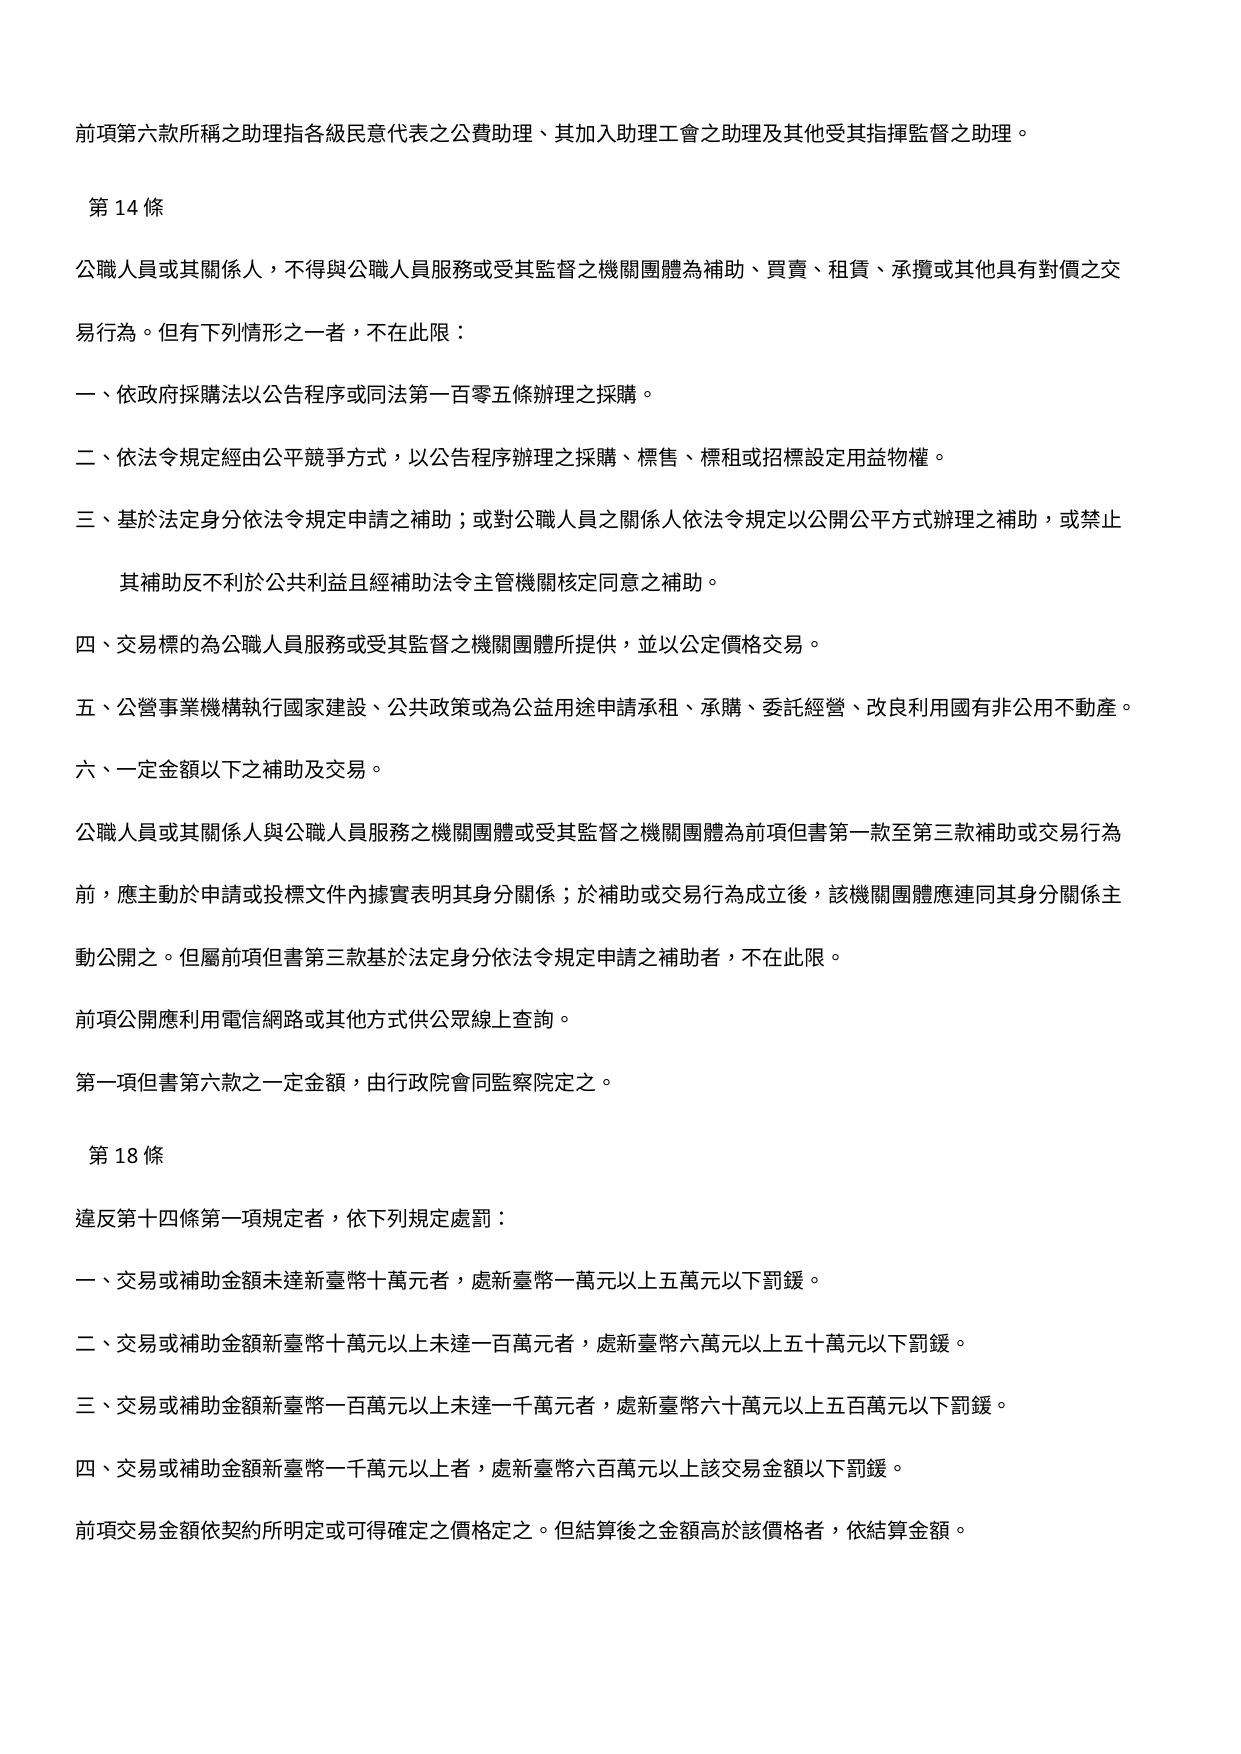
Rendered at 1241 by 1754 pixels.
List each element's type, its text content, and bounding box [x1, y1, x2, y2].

text 五、公營事業機構執行國家建設、公共政策或為公益用途申請承租、承購、委託經營、改良利用國有非公用不動產。 [75, 664, 1125, 727]
text 三、交易或補助金額新臺幣一百萬元以上未達一千萬元者，處新臺幣六十萬元以上五百萬元以下罰鍰。 [75, 1363, 1125, 1426]
text 一、交易或補助金額未達新臺幣十萬元者，處新臺幣一萬元以上五萬元以下罰鍰。 [75, 1238, 1125, 1301]
text 前項第六款所稱之助理指各級民意代表之公費助理、其加入助理工會之助理及其他受其指揮監督之助理。 [75, 91, 1125, 153]
text 四、交易標的為公職人員服務或受其監督之機關團體所提供，並以公定價格交易。 [75, 602, 1125, 664]
text 前項交易金額依契約所明定或可得確定之價格定之。但結算後之金額高於該價格者，依結算金額。 [75, 1488, 1125, 1551]
text 二、依法令規定經由公平競爭方式，以公告程序辦理之採購、標售、標租或招標設定用益物權。 [75, 414, 1125, 477]
text 二、交易或補助金額新臺幣十萬元以上未達一百萬元者，處新臺幣六萬元以上五十萬元以下罰鍰。 [75, 1301, 1125, 1363]
text 公職人員或其關係人與公職人員服務之機關團體或受其監督之機關團體為前項但書第一款至第三款補助或交易行為前，應主動於申請或投標文件內據實表明其身分關係；於補助或交易行為成立後，該機關團體應連同其身分關係主動公開之。但屬前項但書第三款基於法定身分依法令規定申請之補助者，不在此限。 [75, 789, 1125, 977]
text 三、基於法定身分依法令規定申請之補助；或對公職人員之關係人依法令規定以公開公平方式辦理之補助，或禁止其補助反不利於公共利益且經補助法令主管機關核定同意之補助。 [75, 477, 1125, 602]
text 四、交易或補助金額新臺幣一千萬元以上者，處新臺幣六百萬元以上該交易金額以下罰鍰。 [75, 1426, 1125, 1488]
text 前項公開應利用電信網路或其他方式供公眾線上查詢。 [75, 977, 1125, 1039]
text 六、一定金額以下之補助及交易。 [75, 727, 1125, 789]
text 公職人員或其關係人，不得與公職人員服務或受其監督之機關團體為補助、買賣、租賃、承攬或其他具有對價之交易行為。但有下列情形之一者，不在此限： [75, 227, 1125, 352]
text 第14條 [1, 164, 1219, 227]
text 第18條 [1, 1113, 1219, 1176]
text 第一項但書第六款之一定金額，由行政院會同監察院定之。 [75, 1039, 1125, 1102]
text 違反第十四條第一項規定者，依下列規定處罰： [75, 1176, 1125, 1238]
text 一、依政府採購法以公告程序或同法第一百零五條辦理之採購。 [75, 352, 1125, 414]
